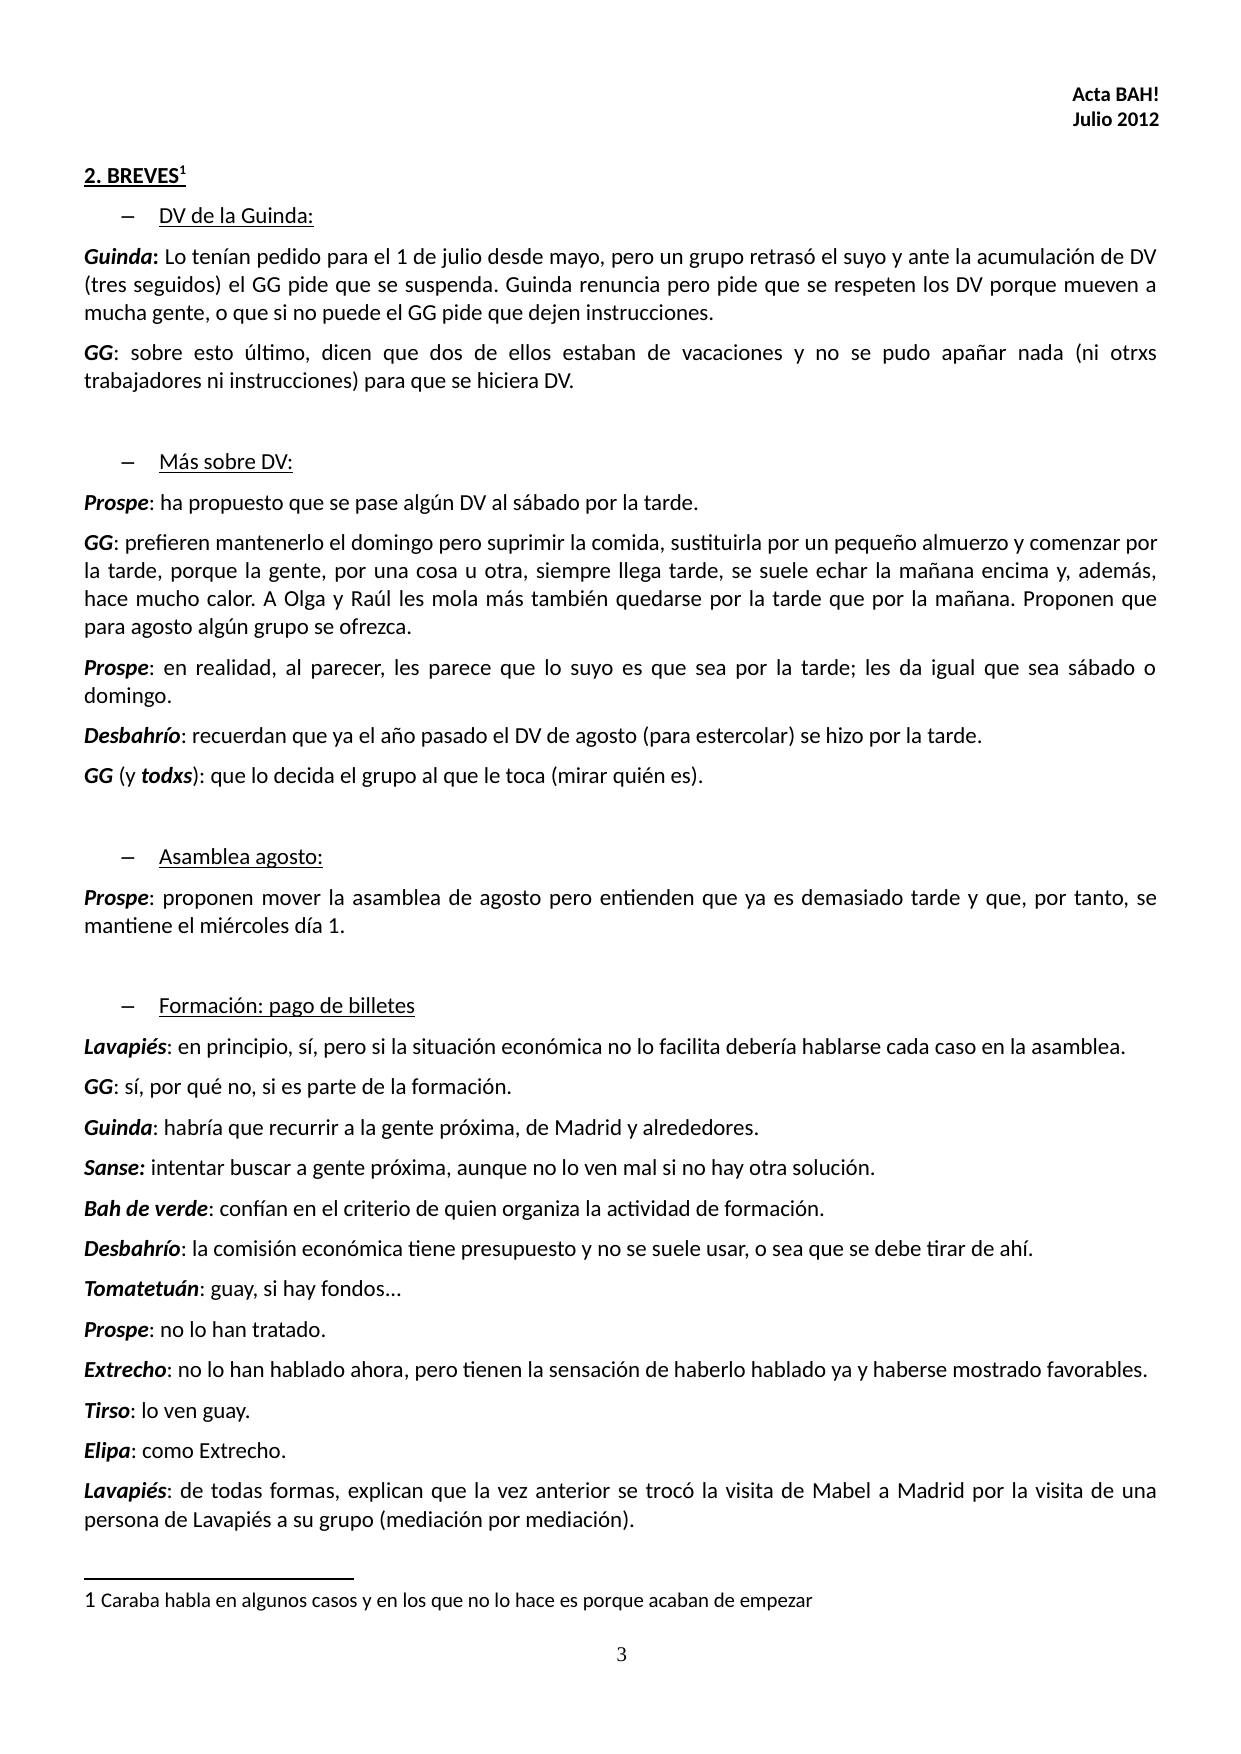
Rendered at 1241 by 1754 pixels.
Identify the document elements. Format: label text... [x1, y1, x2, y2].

text Prospe: no lo han tratado. [84, 1315, 1159, 1343]
text GG (y todxs): que lo decida el grupo al que le toca (mirar quién es). [84, 762, 1159, 789]
list DV de la Guinda: [121, 202, 1159, 230]
list Formación: pago de billetes [121, 992, 1159, 1020]
text GG: sí, por qué no, si es parte de la formación. [84, 1072, 1159, 1101]
text Sanse: intentar buscar a gente próxima, aunque no lo ven mal si no hay otra solución. [84, 1153, 1159, 1181]
text Prospe: ha propuesto que se pase algún DV al sábado por la tarde. [84, 488, 1159, 516]
text Desbahrío: recuerdan que ya el año pasado el DV de agosto (para estercolar) se hizo por la tarde. [84, 721, 1159, 749]
text Lavapiés: de todas formas, explican que la vez anterior se trocó la visita de Mabel a Madrid por la visita de una persona de Lavapiés a su grupo (mediación por mediación). [84, 1477, 1159, 1533]
text GG: sobre esto último, dicen que dos de ellos estaban de vacaciones y no se pudo apañar nada (ni otrxs trabajadores ni instrucciones) para que se hiciera DV. [84, 338, 1159, 394]
text Extrecho: no lo han hablado ahora, pero tienen la sensación de haberlo hablado ya y haberse mostrado favorables. [84, 1355, 1159, 1383]
text Guinda: Lo tenían pedido para el 1 de julio desde mayo, pero un grupo retrasó el suyo y ante la acumulación de DV (tres seguidos) el GG pide que se suspenda. Guinda renuncia pero pide que se respeten los DV porque mueven a mucha gente, o que si no puede el GG pide que dejen instrucciones. [84, 242, 1159, 326]
text Elipa: como Extrecho. [84, 1436, 1159, 1464]
text Prospe: proponen mover la asamblea de agosto pero entienden que ya es demasiado tarde y que, por tanto, se mantiene el miércoles día 1. [84, 883, 1159, 939]
text GG: prefieren mantenerlo el domingo pero suprimir la comida, sustituirla por un pequeño almuerzo y comenzar por la tarde, porque la gente, por una cosa u otra, siempre llega tarde, se suele echar la mañana encima y, además, hace mucho calor. A Olga y Raúl les mola más también quedarse por la tarde que por la mañana. Proponen que para agosto algún grupo se ofrezca. [84, 528, 1159, 640]
text Lavapiés: en principio, sí, pero si la situación económica no lo facilita debería hablarse cada caso en la asamblea. [84, 1032, 1159, 1060]
text 2. BREVES [84, 161, 1159, 189]
list Más sobre DV: [121, 447, 1159, 475]
text Desbahrío: la comisión económica tiene presupuesto y no se suele usar, o sea que se debe tirar de ahí. [84, 1234, 1159, 1262]
text Caraba habla en algunos casos y en los que no lo hace es porque acaban de empezar [84, 1585, 1159, 1613]
text Guinda: habría que recurrir a la gente próxima, de Madrid y alrededores. [84, 1113, 1159, 1141]
list Asamblea agosto: [121, 842, 1159, 870]
text Bah de verde: confían en el criterio de quien organiza la actividad de formación. [84, 1194, 1159, 1222]
text Tomatetuán: guay, si hay fondos... [84, 1274, 1159, 1303]
text Prospe: en realidad, al parecer, les parece que lo suyo es que sea por la tarde; les da igual que sea sábado o domingo. [84, 653, 1159, 709]
text Tirso: lo ven guay. [84, 1396, 1159, 1424]
